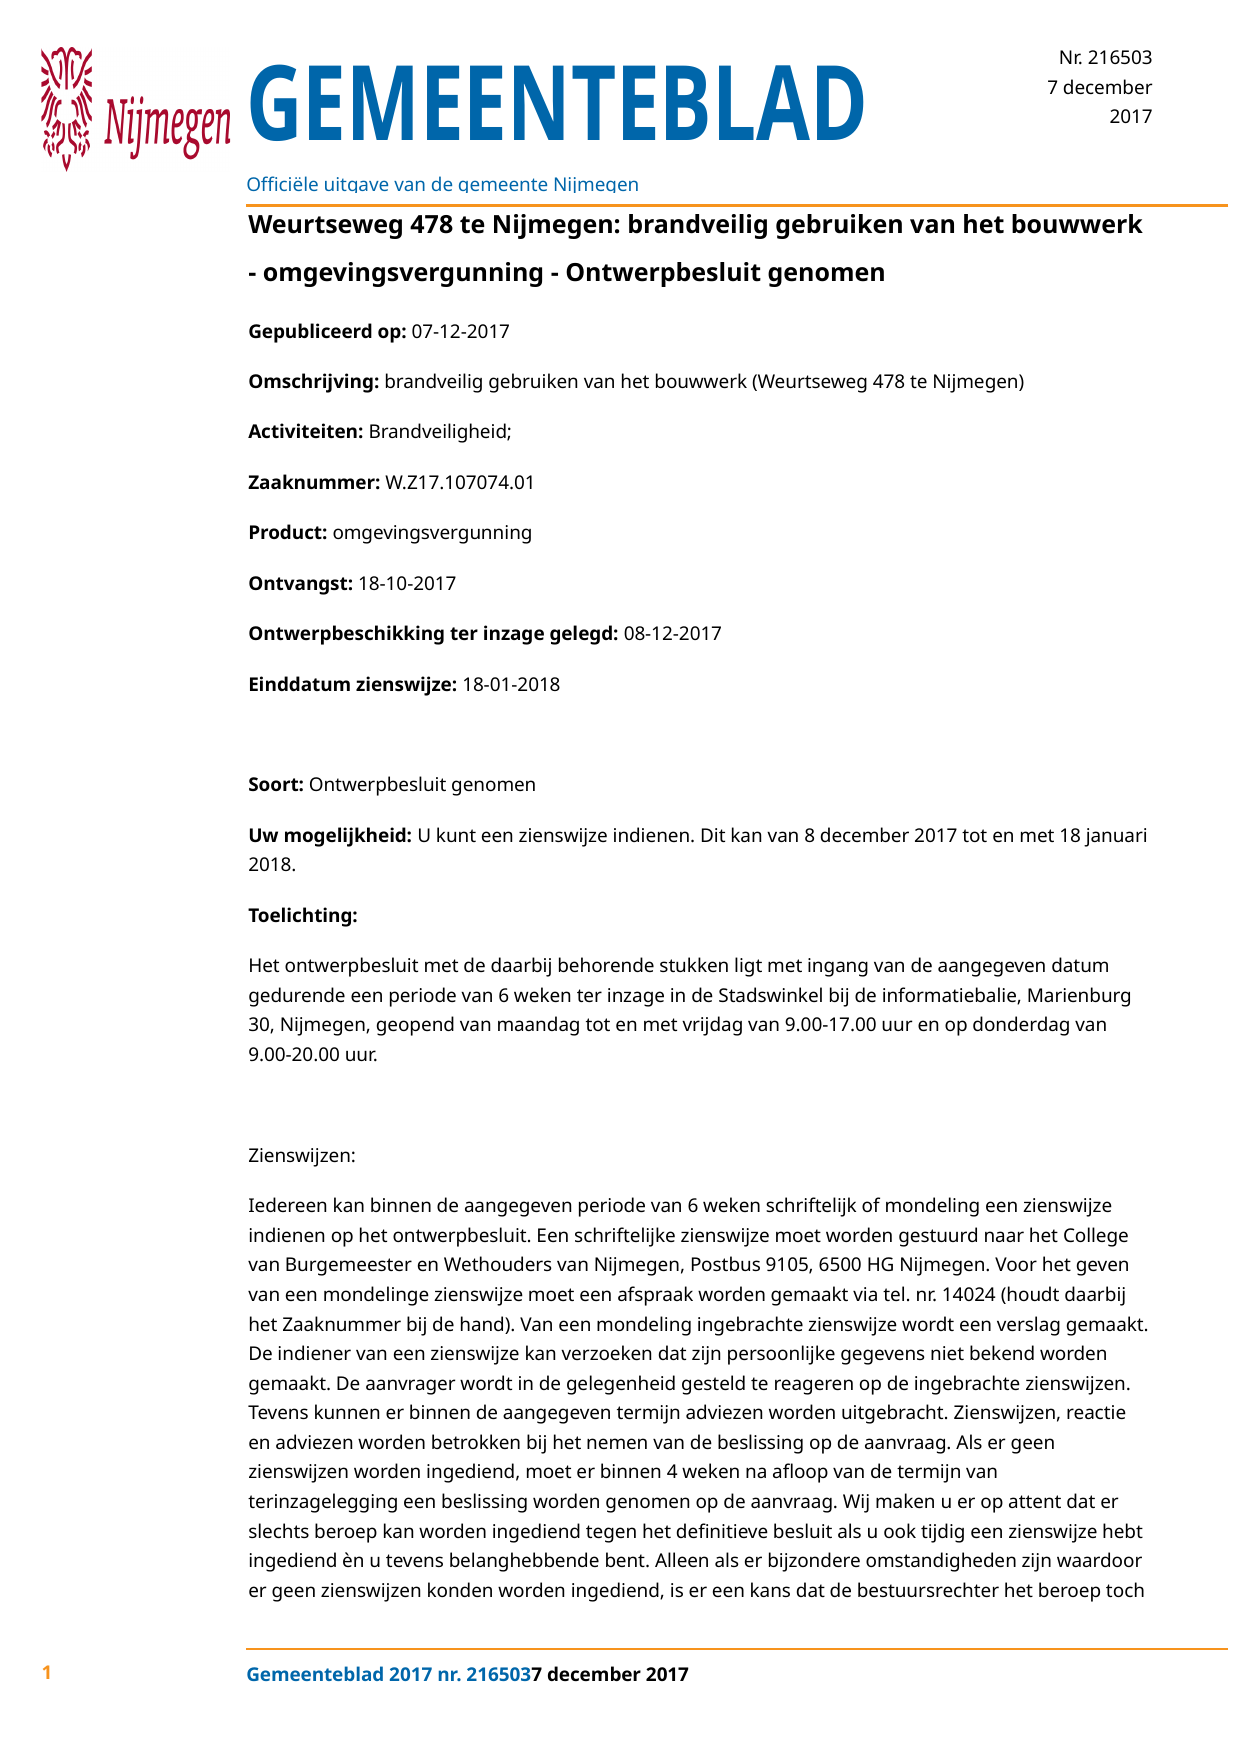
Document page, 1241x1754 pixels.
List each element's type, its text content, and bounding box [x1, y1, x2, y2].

text Activiteiten: Brandveiligheid; [248, 419, 1152, 444]
text Einddatum zienswijze: 18-01-2018 [248, 671, 1152, 697]
text Zaaknummer: W.Z17.107074.01 [248, 469, 1152, 495]
text Zienswijzen: [248, 1142, 1152, 1168]
text Product: omgevingsvergunning [248, 519, 1152, 545]
text Omschrijving: brandveilig gebruiken van het bouwwerk (Weurtseweg 478 te Nijmegen) [248, 368, 1152, 394]
text Ontvangst: 18-10-2017 [248, 570, 1152, 596]
text Iedereen kan binnen de aangegeven periode van 6 weken schriftelijk of mondeling een zienswijze indienen op het ontwerpbesluit. Een schriftelijke zienswijze moet worden gestuurd naar het College van Burgemeester en Wethouders van Nijmegen, Postbus 9105, 6500 HG Nijmegen. Voor het geven van een mondelinge zienswijze moet een afspraak worden gemaakt via tel. nr. 14024 (houdt daarbij het Zaaknummer bij de hand). Van een mondeling ingebrachte zienswijze wordt een verslag gemaakt. De indiener van een zienswijze kan verzoeken dat zijn persoonlijke gegevens niet bekend worden gemaakt. De aanvrager wordt in de gelegenheid gesteld te reageren op de ingebrachte zienswijzen. Tevens kunnen er binnen de aangegeven termijn adviezen worden uitgebracht. Zienswijzen, reactie en adviezen worden betrokken bij het nemen van de beslissing op de aanvraag. Als er geen zienswijzen worden ingediend, moet er binnen 4 weken na afloop van de termijn van terinzagelegging een beslissing worden genomen op de aanvraag. Wij maken u er op attent dat er slechts beroep kan worden ingediend tegen het definitieve besluit als u ook tijdig een zienswijze hebt ingediend èn u tevens belanghebbende bent. Alleen als er bijzondere omstandigheden zijn waardoor er geen zienswijzen konden worden ingediend, is er een kans dat de bestuursrechter het beroep toch [248, 1192, 1152, 1603]
text Gepubliceerd op: 07-12-2017 [248, 318, 1152, 344]
text Soort: Ontwerpbesluit genomen [248, 772, 1152, 797]
text Het ontwerpbesluit met de daarbij behorende stukken ligt met ingang van de aangegeven datum gedurende een periode van 6 weken ter inzage in de Stadswinkel bij de informatiebalie, Marienburg 30, Nijmegen, geopend van maandag tot en met vrijdag van 9.00-17.00 uur en op donderdag van 9.00-20.00 uur. [248, 952, 1152, 1067]
text Weurtseweg 478 te Nijmegen: brandveilig gebruiken van het bouwwerk - omgevingsvergunning - Ontwerpbesluit genomen [248, 207, 1152, 288]
text Toelichting: [248, 902, 1152, 928]
text Ontwerpbeschikking ter inzage gelegd: 08-12-2017 [248, 620, 1152, 646]
picture [41, 47, 231, 172]
text Uw mogelijkheid: U kunt een zienswijze indienen. Dit kan van 8 december 2017 tot en met 18 januari 2018. [248, 822, 1152, 877]
